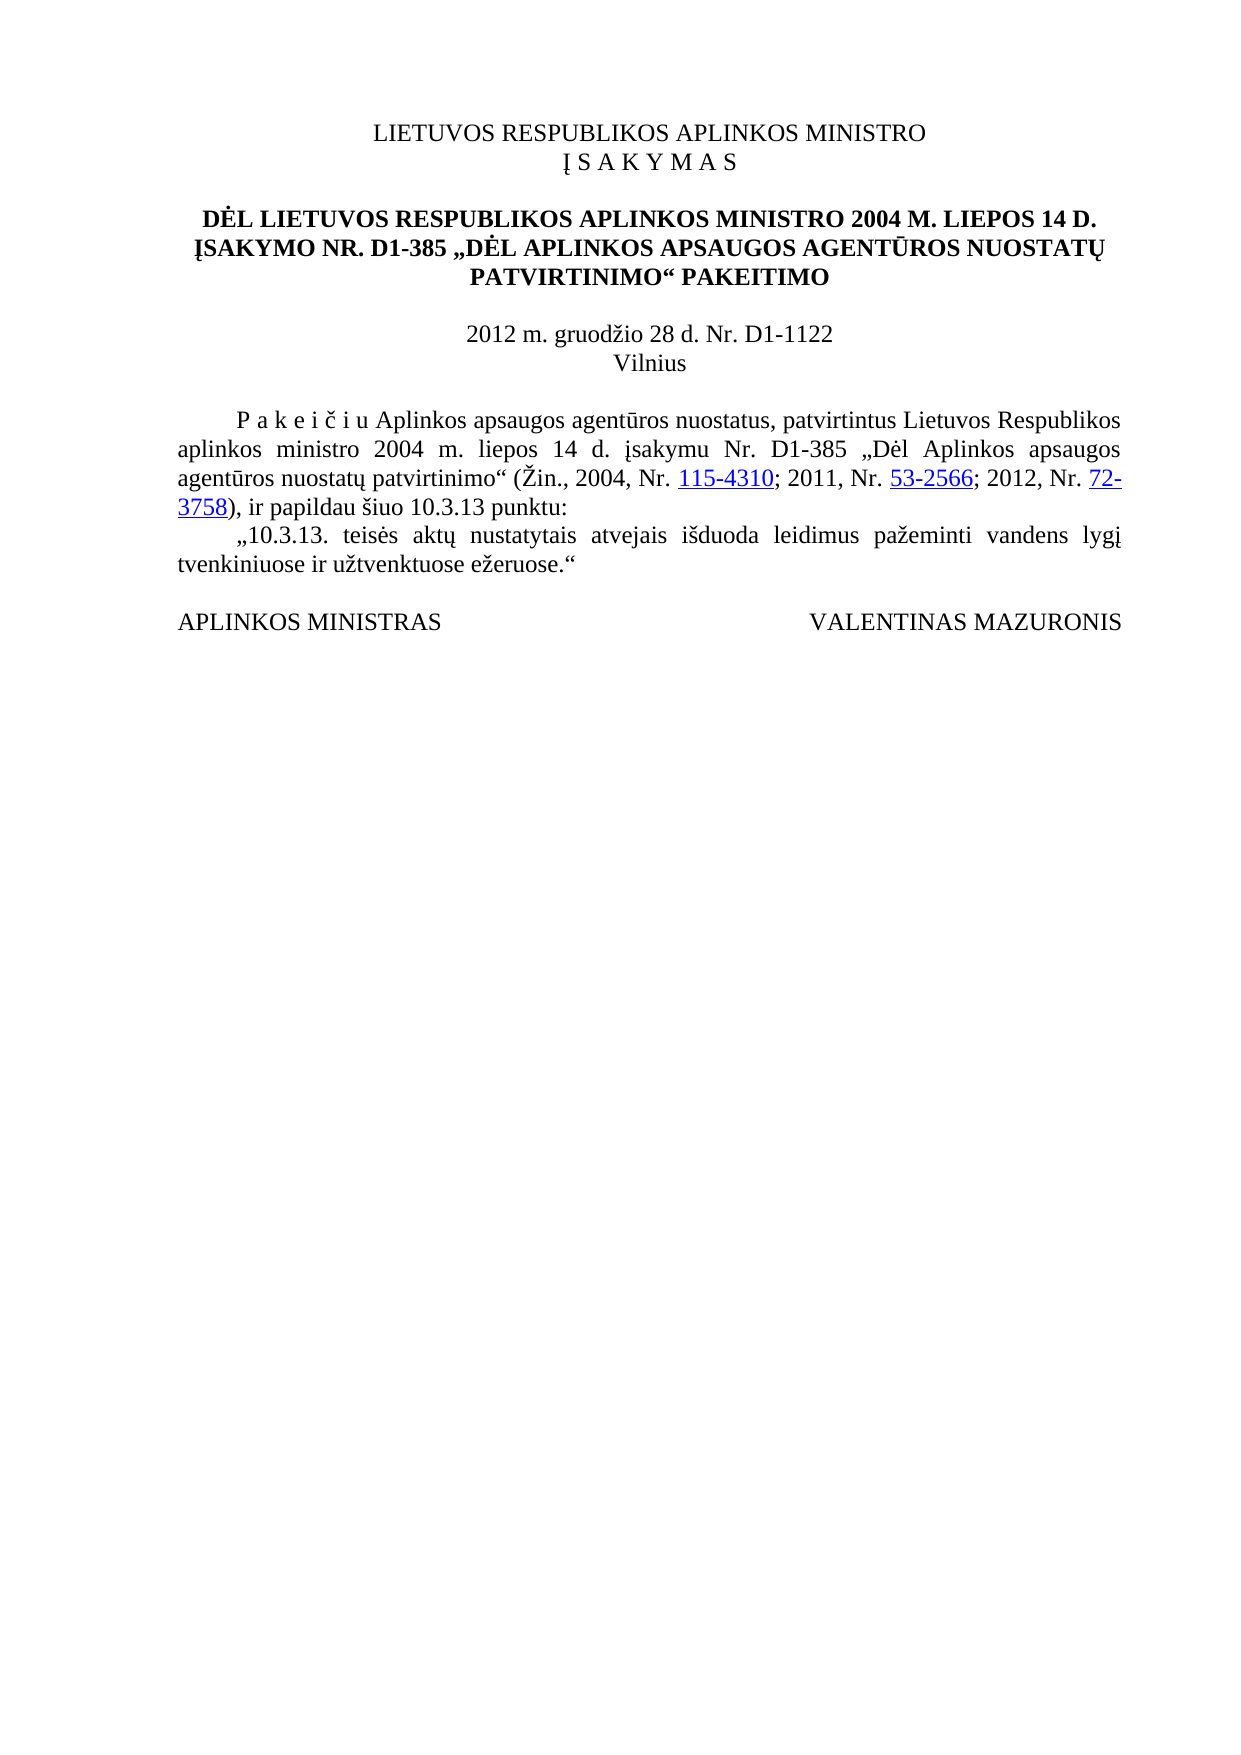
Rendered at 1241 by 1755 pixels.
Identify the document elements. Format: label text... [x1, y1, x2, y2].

text į s a k y m a s [177, 147, 1122, 176]
text 2012 m. gruodžio 28 d. Nr. D1-1122 [177, 319, 1122, 348]
text Vilnius [177, 348, 1122, 377]
text „10.3.13. teisės aktų nustatytais atvejais išduoda leidimus pažeminti vandens lygį tvenkiniuose ir užtvenktuose ežeruose.“ [177, 521, 1122, 578]
text Dėl Lietuvos Respublikos aplinkos ministro 2004 m. liepos 14 d. įsakymo Nr. D1-385 „Dėl Aplinkos apsaugos agentūros nuostatų patvirtinimo“ pakeitimo [177, 204, 1122, 291]
text P a k e i č i u Aplinkos apsaugos agentūros nuostatus, patvirtintus Lietuvos Respublikos aplinkos ministro 2004 m. liepos 14 d. įsakymu Nr. D1-385 „Dėl Aplinkos apsaugos agentūros nuostatų patvirtinimo“ (Žin., 2004, Nr. 115-4310; 2011, Nr. 53-2566; 2012, Nr. 72-3758), ir papildau šiuo 10.3.13 punktu: [177, 406, 1122, 521]
text Aplinkos ministras Valentinas Mazuronis [177, 607, 1122, 636]
text Lietuvos Respublikos aplinkos ministro [177, 118, 1122, 147]
